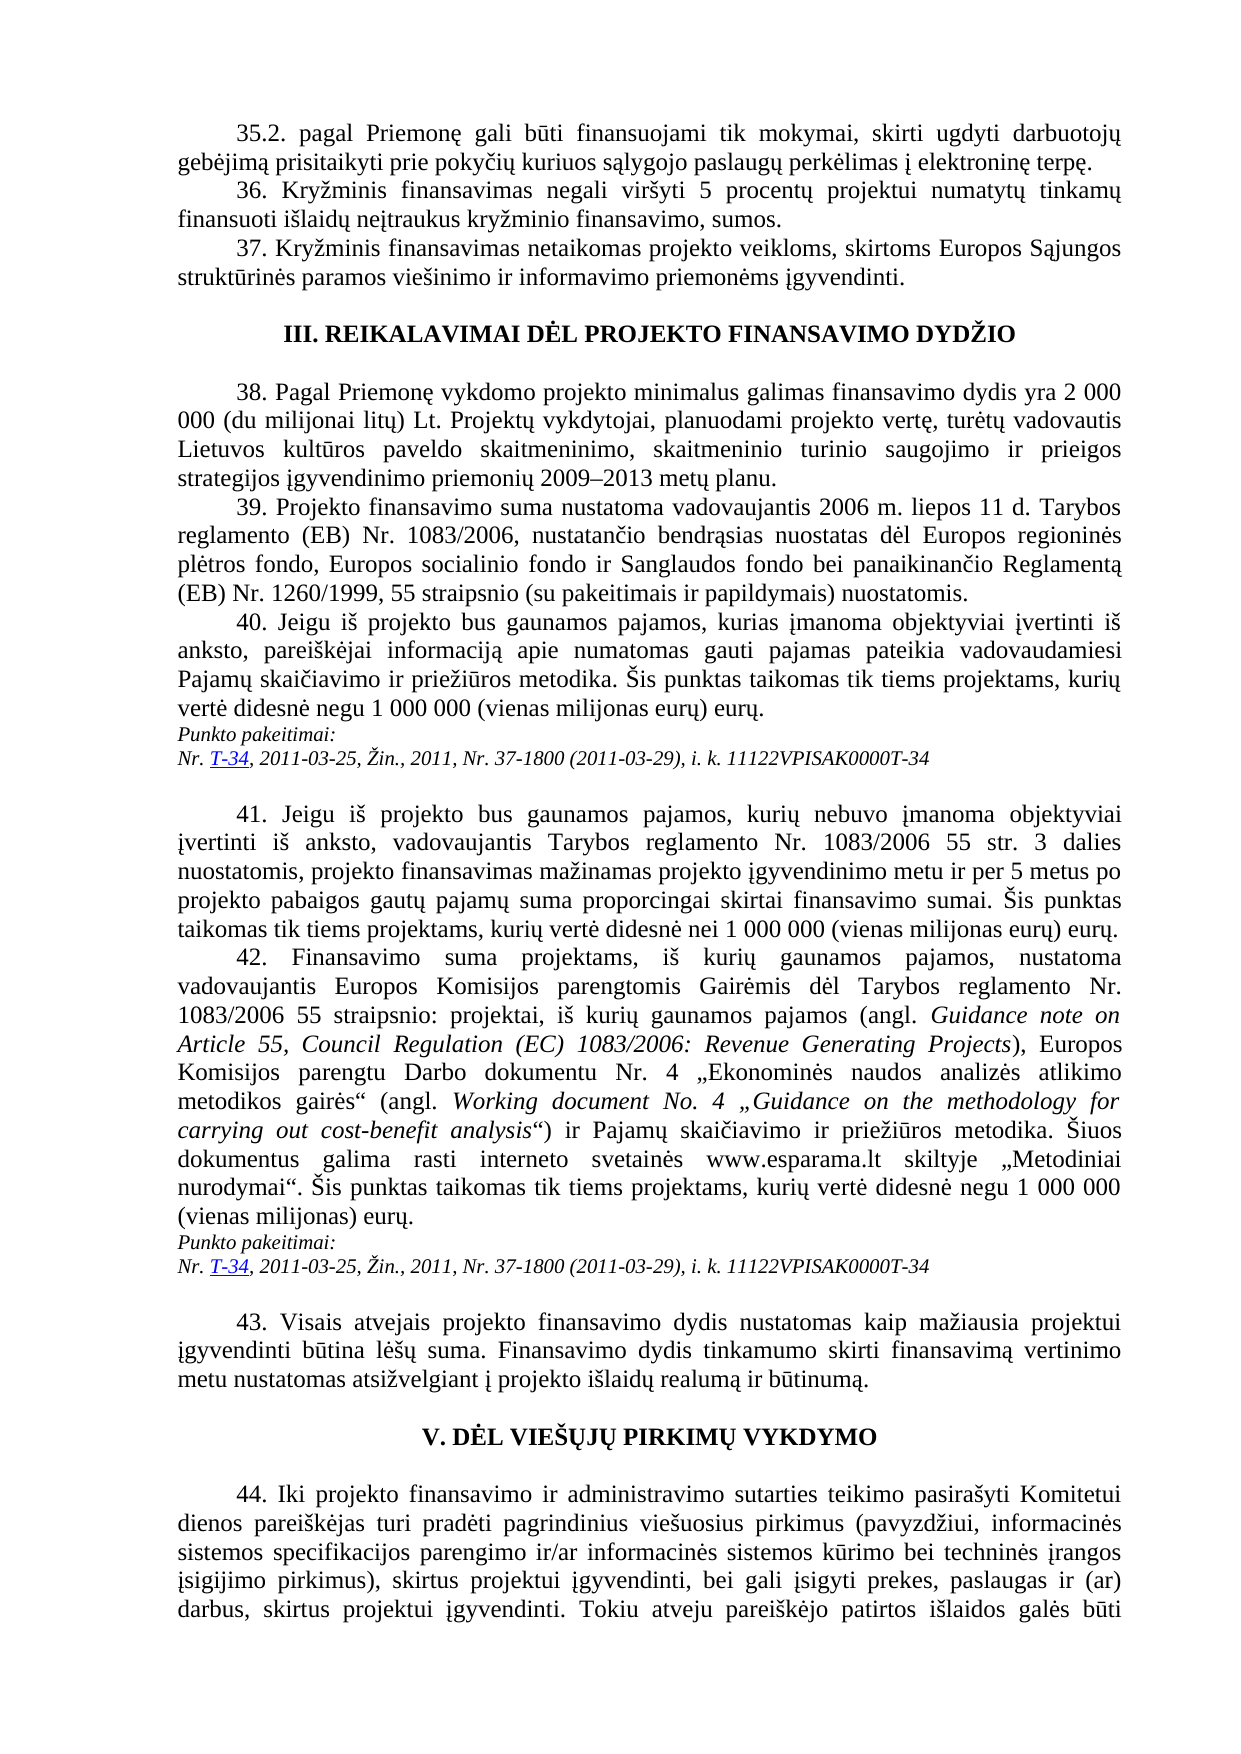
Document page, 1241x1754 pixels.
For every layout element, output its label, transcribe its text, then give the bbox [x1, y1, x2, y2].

text 39. Projekto finansavimo suma nustatoma vadovaujantis 2006 m. liepos 11 d. Tarybos reglamento (EB) Nr. 1083/2006, nustatančio bendrąsias nuostatas dėl Europos regioninės plėtros fondo, Europos socialinio fondo ir Sanglaudos fondo bei panaikinančio Reglamentą (EB) Nr. 1260/1999, 55 straipsnio (su pakeitimais ir papildymais) nuostatomis. [177, 492, 1122, 607]
text Nr. T-34, 2011-03-25, Žin., 2011, Nr. 37-1800 (2011-03-29), i. k. 11122VPISAK0000T-34 [177, 1254, 1122, 1278]
text 38. Pagal Priemonę vykdomo projekto minimalus galimas finansavimo dydis yra 2 000 000 (du milijonai litų) Lt. Projektų vykdytojai, planuodami projekto vertę, turėtų vadovautis Lietuvos kultūros paveldo skaitmeninimo, skaitmeninio turinio saugojimo ir prieigos strategijos įgyvendinimo priemonių 2009–2013 metų planu. [177, 377, 1122, 492]
text 43. Visais atvejais projekto finansavimo dydis nustatomas kaip mažiausia projektui įgyvendinti būtina lėšų suma. Finansavimo dydis tinkamumo skirti finansavimą vertinimo metu nustatomas atsižvelgiant į projekto išlaidų realumą ir būtinumą. [177, 1307, 1122, 1393]
text 40. Jeigu iš projekto bus gaunamos pajamos, kurias įmanoma objektyviai įvertinti iš anksto, pareiškėjai informaciją apie numatomas gauti pajamas pateikia vadovaudamiesi Pajamų skaičiavimo ir priežiūros metodika. Šis punktas taikomas tik tiems projektams, kurių vertė didesnė negu 1 000 000 (vienas milijonas eurų) eurų. [177, 607, 1122, 722]
text III. REIKALAVIMAI DĖL PROJEKTO FINANSAVIMO DYDŽIO [177, 319, 1122, 348]
text 41. Jeigu iš projekto bus gaunamos pajamos, kurių nebuvo įmanoma objektyviai įvertinti iš anksto, vadovaujantis Tarybos reglamento Nr. 1083/2006 55 str. 3 dalies nuostatomis, projekto finansavimas mažinamas projekto įgyvendinimo metu ir per 5 metus po projekto pabaigos gautų pajamų suma proporcingai skirtai finansavimo sumai. Šis punktas taikomas tik tiems projektams, kurių vertė didesnė nei 1 000 000 (vienas milijonas eurų) eurų. [177, 799, 1122, 942]
text Punkto pakeitimai: [177, 722, 1122, 746]
text 37. Kryžminis finansavimas netaikomas projekto veikloms, skirtoms Europos Sąjungos struktūrinės paramos viešinimo ir informavimo priemonėms įgyvendinti. [177, 233, 1122, 291]
text 42. Finansavimo suma projektams, iš kurių gaunamos pajamos, nustatoma vadovaujantis Europos Komisijos parengtomis Gairėmis dėl Tarybos reglamento Nr. 1083/2006 55 straipsnio: projektai, iš kurių gaunamos pajamos (angl. Guidance note on Article 55, Council Regulation (EC) 1083/2006: Revenue Generating Projects), Europos Komisijos parengtu Darbo dokumentu Nr. 4 „Ekonominės naudos analizės atlikimo metodikos gairės“ (angl. Working document No. 4 „Guidance on the methodology for carrying out cost-benefit analysis“) ir Pajamų skaičiavimo ir priežiūros metodika. Šiuos dokumentus galima rasti interneto svetainės www.esparama.lt skiltyje „Metodiniai nurodymai“. Šis punktas taikomas tik tiems projektams, kurių vertė didesnė negu 1 000 000 (vienas milijonas) eurų. [177, 942, 1122, 1230]
text Nr. T-34, 2011-03-25, Žin., 2011, Nr. 37-1800 (2011-03-29), i. k. 11122VPISAK0000T-34 [177, 746, 1122, 770]
text 36. Kryžminis finansavimas negali viršyti 5 procentų projektui numatytų tinkamų finansuoti išlaidų neįtraukus kryžminio finansavimo, sumos. [177, 176, 1122, 233]
text Punkto pakeitimai: [177, 1230, 1122, 1254]
text V. DĖL VIEŠŲJŲ PIRKIMŲ VYKDYMO [177, 1422, 1122, 1451]
text 35.2. pagal Priemonę gali būti finansuojami tik mokymai, skirti ugdyti darbuotojų gebėjimą prisitaikyti prie pokyčių kuriuos sąlygojo paslaugų perkėlimas į elektroninę terpę. [177, 118, 1122, 176]
text 44. Iki projekto finansavimo ir administravimo sutarties teikimo pasirašyti Komitetui dienos pareiškėjas turi pradėti pagrindinius viešuosius pirkimus (pavyzdžiui, informacinės sistemos specifikacijos parengimo ir/ar informacinės sistemos kūrimo bei techninės įrangos įsigijimo pirkimus), skirtus projektui įgyvendinti, bei gali įsigyti prekes, paslaugas ir (ar) darbus, skirtus projektui įgyvendinti. Tokiu atveju pareiškėjo patirtos išlaidos galės būti [177, 1479, 1122, 1623]
